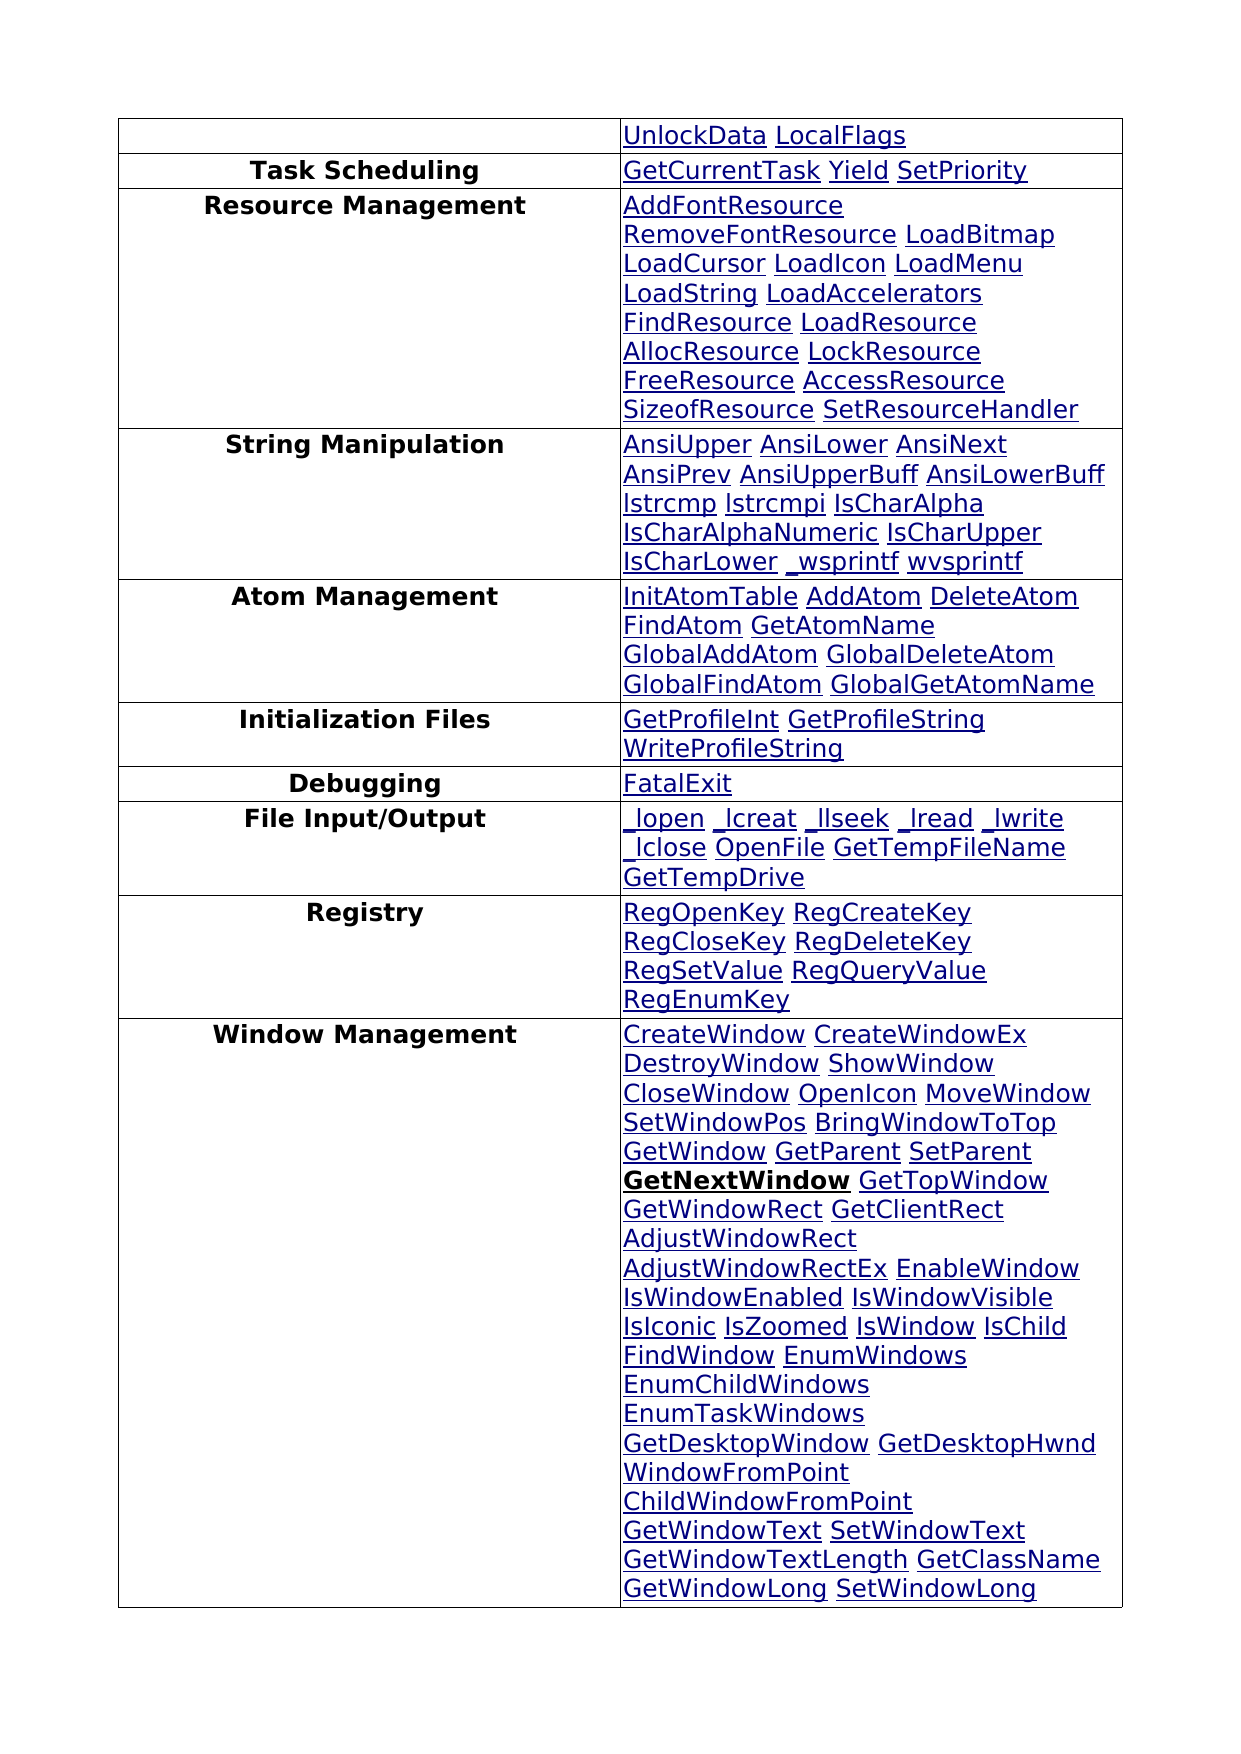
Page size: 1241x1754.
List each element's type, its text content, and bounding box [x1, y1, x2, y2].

table_cell RegOpenKey RegCreateKey RegCloseKey RegDeleteKey RegSetValue RegQueryValue RegEnumKey [621, 896, 1122, 1017]
table_cell UnlockData LocalFlags [621, 119, 1122, 153]
table_cell Initialization Files [119, 703, 620, 766]
table_cell CreateWindow CreateWindowEx DestroyWindow ShowWindow CloseWindow OpenIcon MoveWindow SetWindowPos BringWindowToTop GetWindow GetParent SetParent GetNextWindow GetTopWindow GetWindowRect GetClientRect AdjustWindowRect AdjustWindowRectEx EnableWindow IsWindowEnabled IsWindowVisible IsIconic IsZoomed IsWindow IsChild FindWindow EnumWindows EnumChildWindows EnumTaskWindows GetDesktopWindow GetDesktopHwnd WindowFromPoint ChildWindowFromPoint GetWindowText SetWindowText GetWindowTextLength GetClassName GetWindowLong SetWindowLong [621, 1019, 1122, 1607]
table_cell String Manipulation [119, 429, 620, 579]
table_cell _lopen _lcreat _llseek _lread _lwrite _lclose OpenFile GetTempFileName GetTempDrive [621, 802, 1122, 895]
table_cell AnsiUpper AnsiLower AnsiNext AnsiPrev AnsiUpperBuff AnsiLowerBuff lstrcmp lstrcmpi IsCharAlpha IsCharAlphaNumeric IsCharUpper IsCharLower _wsprintf wvsprintf [621, 429, 1122, 579]
table_cell [119, 119, 620, 153]
table_cell Registry [119, 896, 620, 1017]
table_cell Window Management [119, 1019, 620, 1607]
table_cell Atom Management [119, 580, 620, 702]
table_cell Debugging [119, 767, 620, 801]
table_cell Task Scheduling [119, 154, 620, 188]
table_cell Resource Management [119, 189, 620, 428]
table_cell File Input/Output [119, 802, 620, 895]
table_cell GetProfileInt GetProfileString WriteProfileString [621, 703, 1122, 766]
table_cell InitAtomTable AddAtom DeleteAtom FindAtom GetAtomName GlobalAddAtom GlobalDeleteAtom GlobalFindAtom GlobalGetAtomName [621, 580, 1122, 702]
table_cell GetCurrentTask Yield SetPriority [621, 154, 1122, 188]
table_cell AddFontResource RemoveFontResource LoadBitmap LoadCursor LoadIcon LoadMenu LoadString LoadAccelerators FindResource LoadResource AllocResource LockResource FreeResource AccessResource SizeofResource SetResourceHandler [621, 189, 1122, 428]
table_cell FatalExit [621, 767, 1122, 801]
